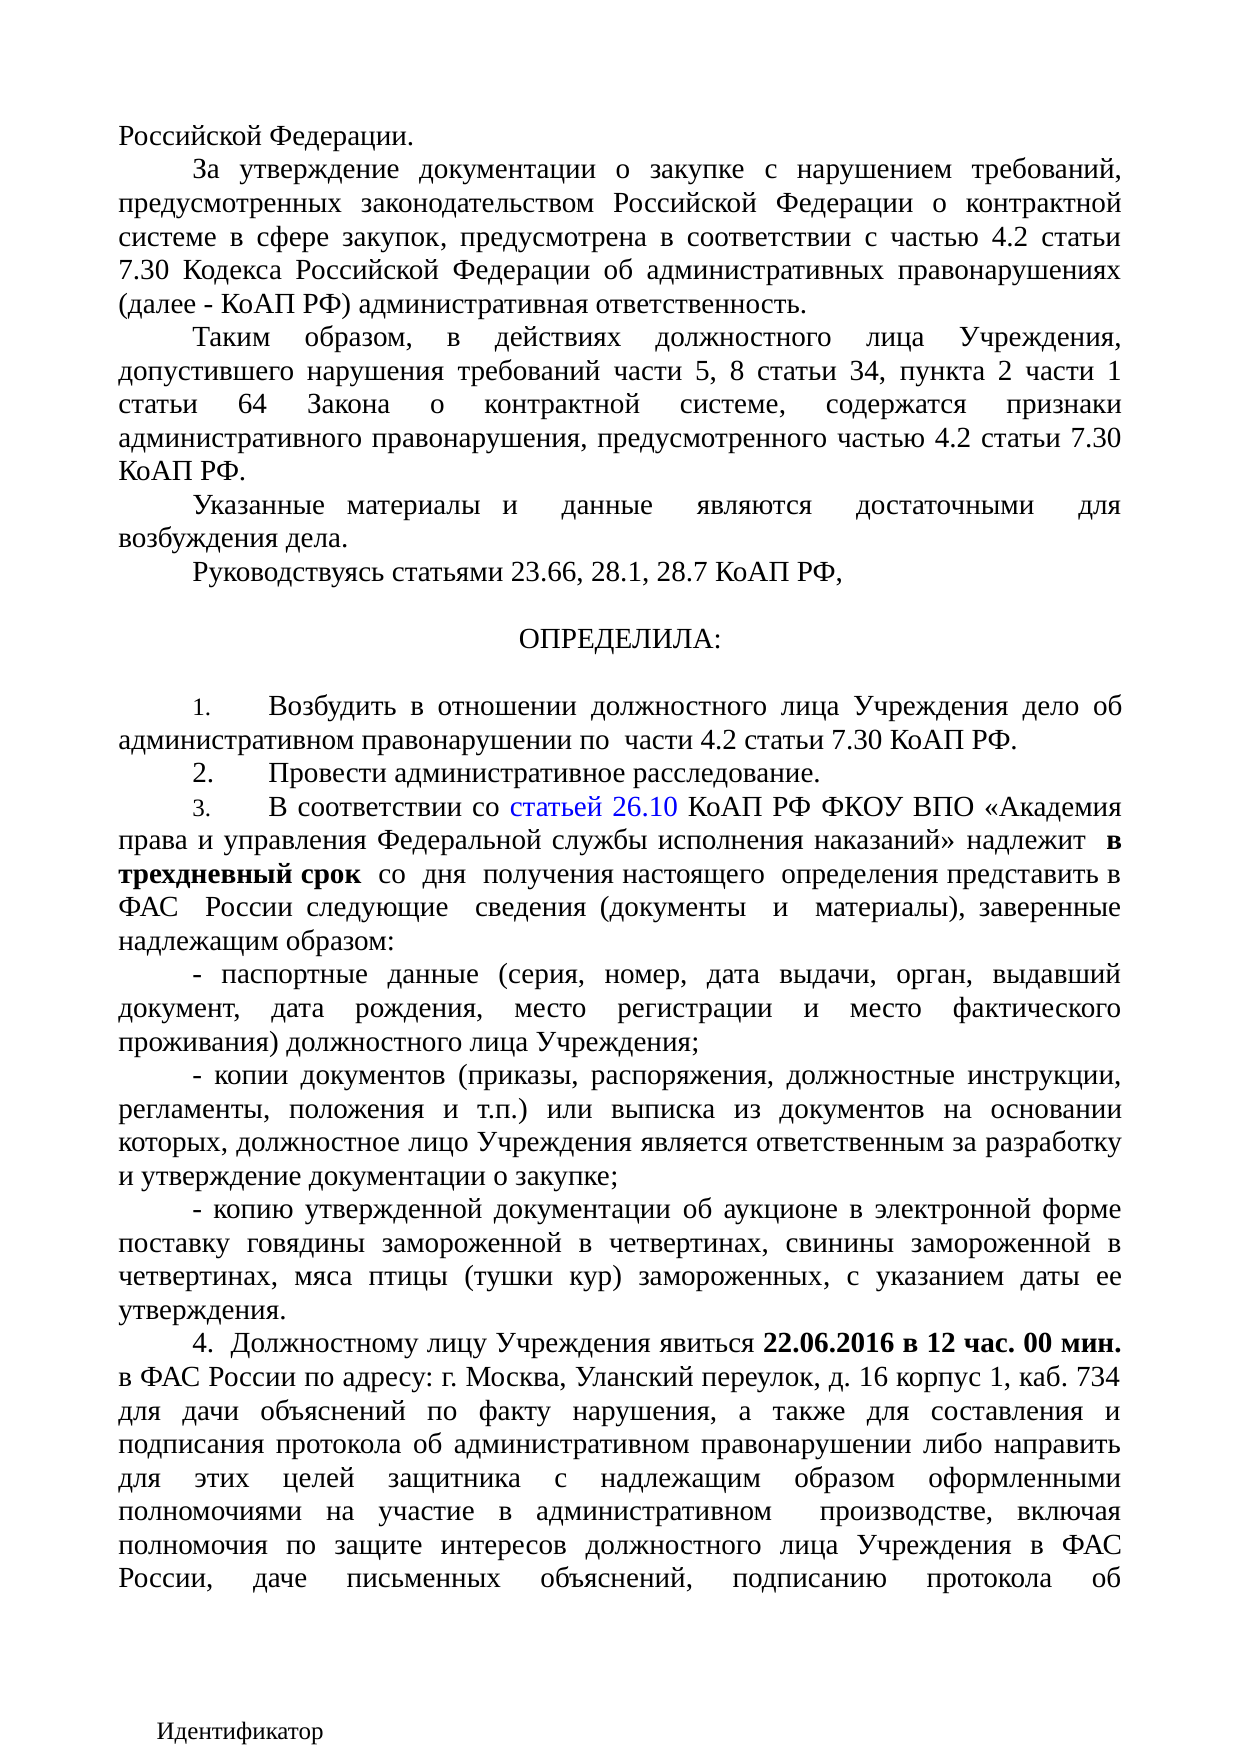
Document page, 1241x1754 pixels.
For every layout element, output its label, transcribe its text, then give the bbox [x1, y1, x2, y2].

text Руководствуясь статьями 23.66, 28.1, 28.7 КоАП РФ, [118, 554, 1122, 588]
text Указанные материалы и данные являются достаточными для возбуждения дела. [118, 487, 1122, 554]
text - паспортные данные (серия, номер, дата выдачи, орган, выдавший документ, дата рождения, место регистрации и место фактического проживания) должностного лица Учреждения; [118, 957, 1122, 1057]
text За утверждение документации о закупке с нарушением требований, предусмотренных законодательством Российской Федерации о контрактной системе в сфере закупок, предусмотрена в соответствии с частью 4.2 статьи 7.30 Кодекса Российской Федерации об административных правонарушениях (далее - КоАП РФ) административная ответственность. [118, 152, 1122, 319]
text Российской Федерации. [118, 118, 1122, 152]
text ОПРЕДЕЛИЛА: [118, 621, 1122, 655]
list Провести административное расследование. [118, 755, 1122, 789]
text - копии документов (приказы, распоряжения, должностные инструкции, регламенты, положения и т.п.) или выписка из документов на основании которых, должностное лицо Учреждения является ответственным за разработку и утверждение документации о закупке; [118, 1057, 1122, 1191]
list В соответствии со статьей 26.10 КоАП РФ ФКОУ ВПО «Академия права и управления Федеральной службы исполнения наказаний» надлежит в трехдневный срок со дня получения настоящего определения представить в ФАС России следующие сведения (документы и материалы), заверенные надлежащим образом: [118, 789, 1122, 957]
list 4. Должностному лицу Учреждения явиться 22.06.2016 в 12 час. 00 мин. в ФАС России по адресу: г. Москва, Уланский переулок, д. 16 корпус 1, каб. 734 для дачи объяснений по факту нарушения, а также для составления и подписания протокола об административном правонарушении либо направить для этих целей защитника с надлежащим образом оформленными полномочиями на участие в административном производстве, включая полномочия по защите интересов должностного лица Учреждения в ФАС России, даче письменных объяснений, подписанию протокола об [118, 1326, 1122, 1594]
list Возбудить в отношении должностного лица Учреждения дело об административном правонарушении по части 4.2 статьи 7.30 КоАП РФ. [118, 688, 1122, 755]
text Таким образом, в действиях должностного лица Учреждения, допустившего нарушения требований части 5, 8 статьи 34, пункта 2 части 1 статьи 64 Закона о контрактной системе, содержатся признаки административного правонарушения, предусмотренного частью 4.2 статьи 7.30 КоАП РФ. [118, 319, 1122, 487]
text - копию утвержденной документации об аукционе в электронной форме поставку говядины замороженной в четвертинах, свинины замороженной в четвертинах, мяса птицы (тушки кур) замороженных, с указанием даты ее утверждения. [118, 1191, 1122, 1326]
